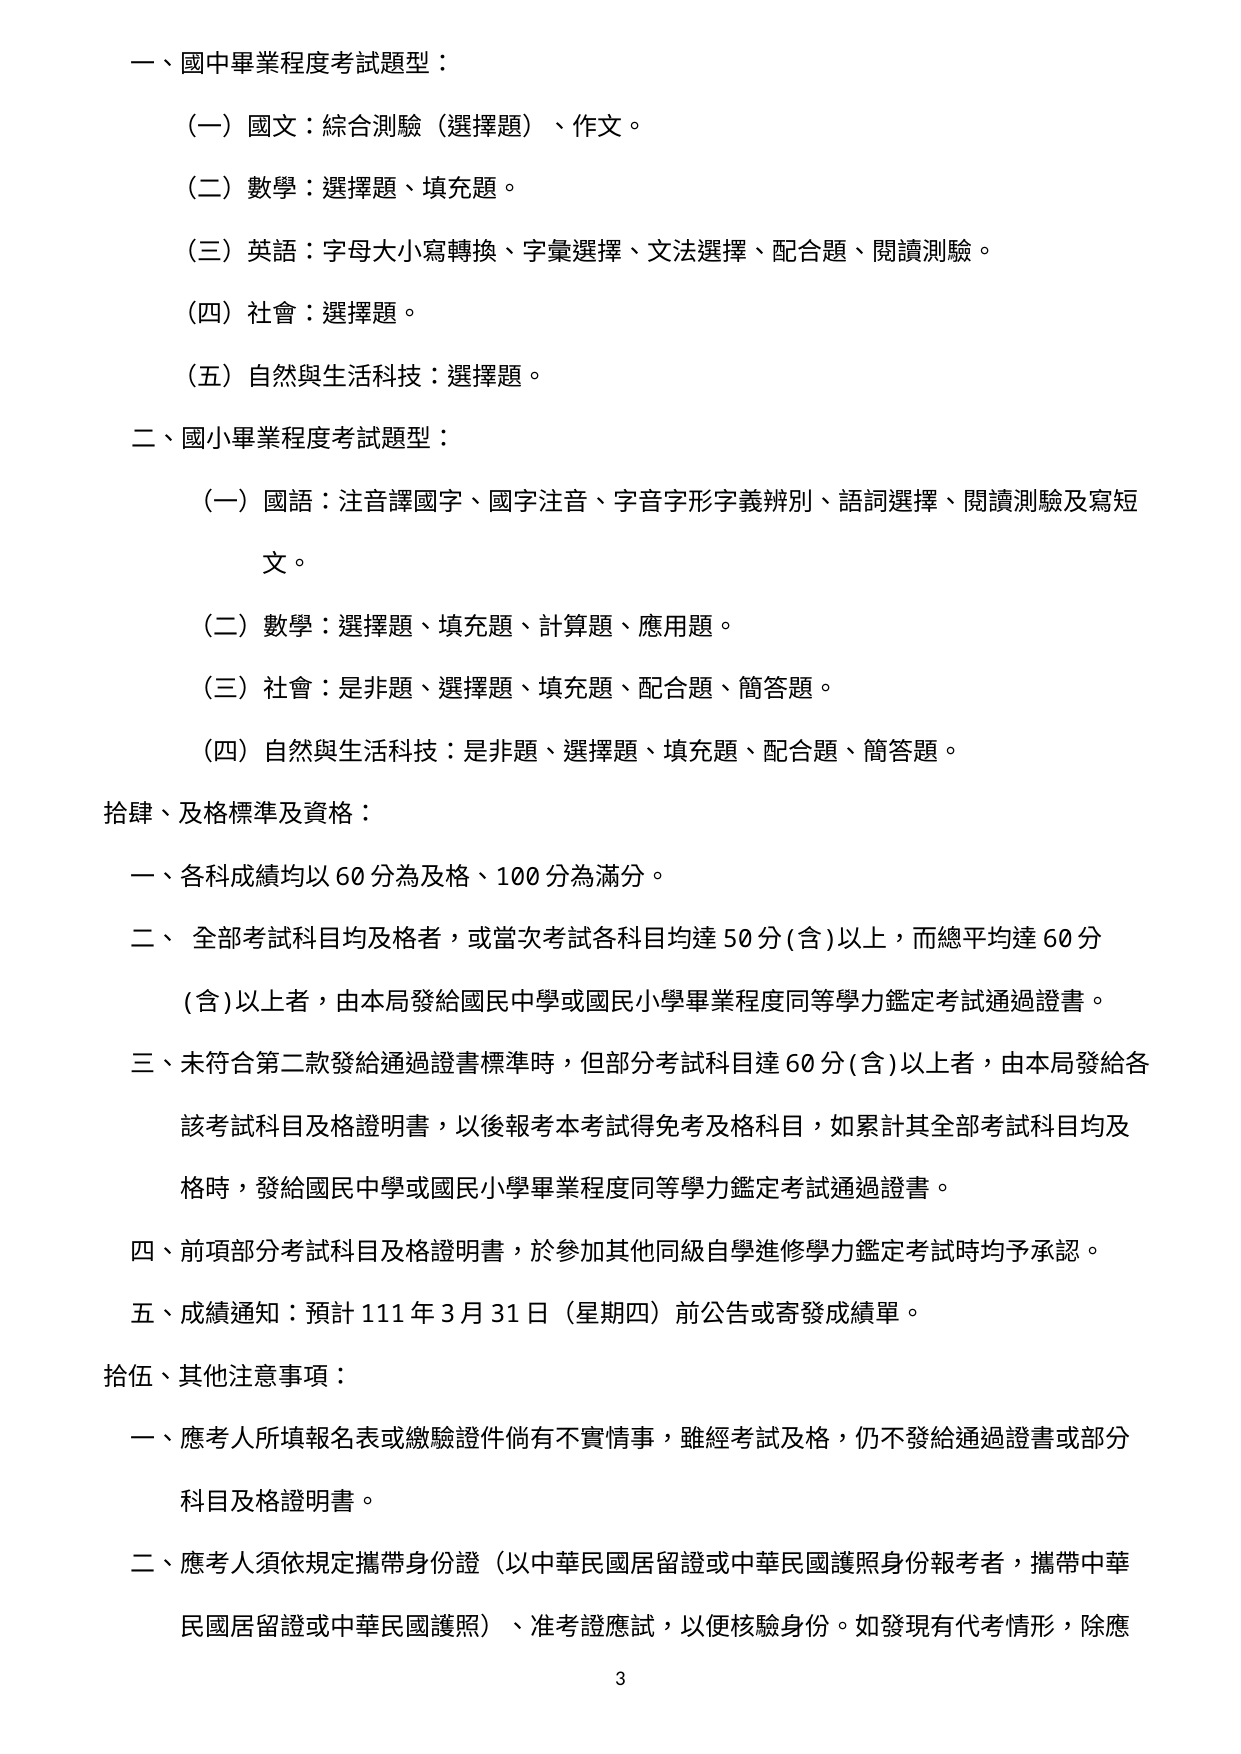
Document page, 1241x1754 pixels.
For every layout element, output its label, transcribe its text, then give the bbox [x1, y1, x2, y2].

text （一）國文：綜合測驗（選擇題）、作文。 [172, 83, 1152, 145]
text 二、應考人須依規定攜帶身份證（以中華民國居留證或中華民國護照身份報考者，攜帶中華民國居留證或中華民國護照）、准考證應試，以便核驗身份。如發現有代考情形，除應 [130, 1520, 1152, 1645]
text 拾肆、及格標準及資格： [89, 770, 1152, 833]
text （四）自然與生活科技：是非題、選擇題、填充題、配合題、簡答題。 [89, 708, 1152, 770]
text 一、各科成績均以60分為及格、100分為滿分。 [130, 833, 1152, 895]
text 二、 全部考試科目均及格者，或當次考試各科目均達50分(含)以上，而總平均達60分(含)以上者，由本局發給國民中學或國民小學畢業程度同等學力鑑定考試通過證書。 [130, 895, 1152, 1020]
text 三、未符合第二款發給通過證書標準時，但部分考試科目達60分(含)以上者，由本局發給各該考試科目及格證明書，以後報考本考試得免考及格科目，如累計其全部考試科目均及格時，發給國民中學或國民小學畢業程度同等學力鑑定考試通過證書。 [130, 1020, 1152, 1208]
text 一、國中畢業程度考試題型： [130, 20, 1152, 83]
text （四）社會：選擇題。 [172, 270, 1152, 333]
text 一、應考人所填報名表或繳驗證件倘有不實情事，雖經考試及格，仍不發給通過證書或部分科目及格證明書。 [130, 1395, 1152, 1520]
text （一）國語：注音譯國字、國字注音、字音字形字義辨別、語詞選擇、閱讀測驗及寫短文。 [189, 458, 1152, 583]
text （二）數學：選擇題、填充題。 [172, 145, 1152, 208]
text 五、成績通知：預計111年3月31日（星期四）前公告或寄發成績單。 [130, 1270, 1152, 1333]
text 四、前項部分考試科目及格證明書，於參加其他同級自學進修學力鑑定考試時均予承認。 [130, 1208, 1152, 1270]
text （三）社會：是非題、選擇題、填充題、配合題、簡答題。 [89, 645, 1152, 708]
text （五）自然與生活科技：選擇題。 [172, 333, 1152, 395]
text （二）數學：選擇題、填充題、計算題、應用題。 [89, 583, 1152, 645]
text 拾伍、其他注意事項： [89, 1333, 1152, 1395]
text 二、國小畢業程度考試題型： [131, 395, 1152, 458]
text （三）英語：字母大小寫轉換、字彙選擇、文法選擇、配合題、閱讀測驗。 [172, 208, 1152, 270]
